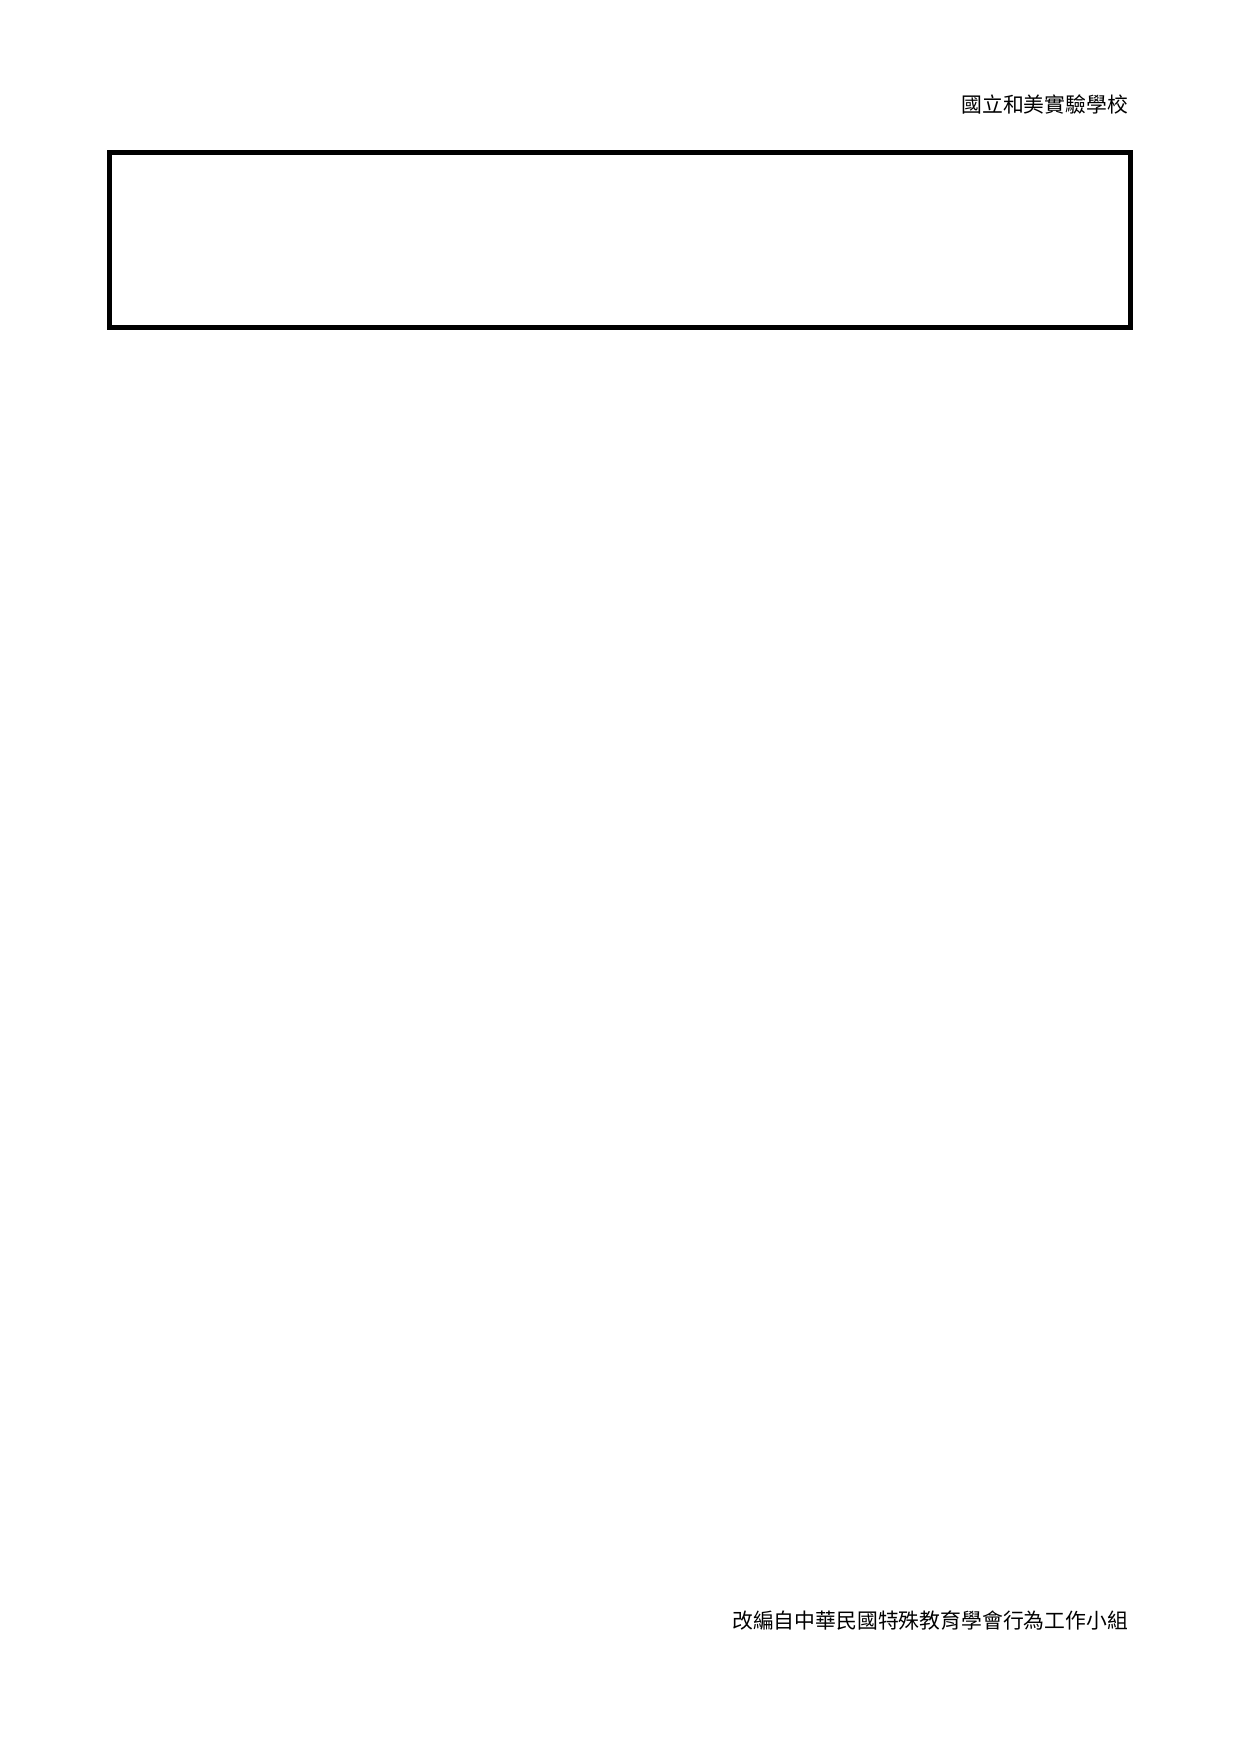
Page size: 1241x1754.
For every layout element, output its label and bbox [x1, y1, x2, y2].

table_header [112, 155, 1128, 325]
